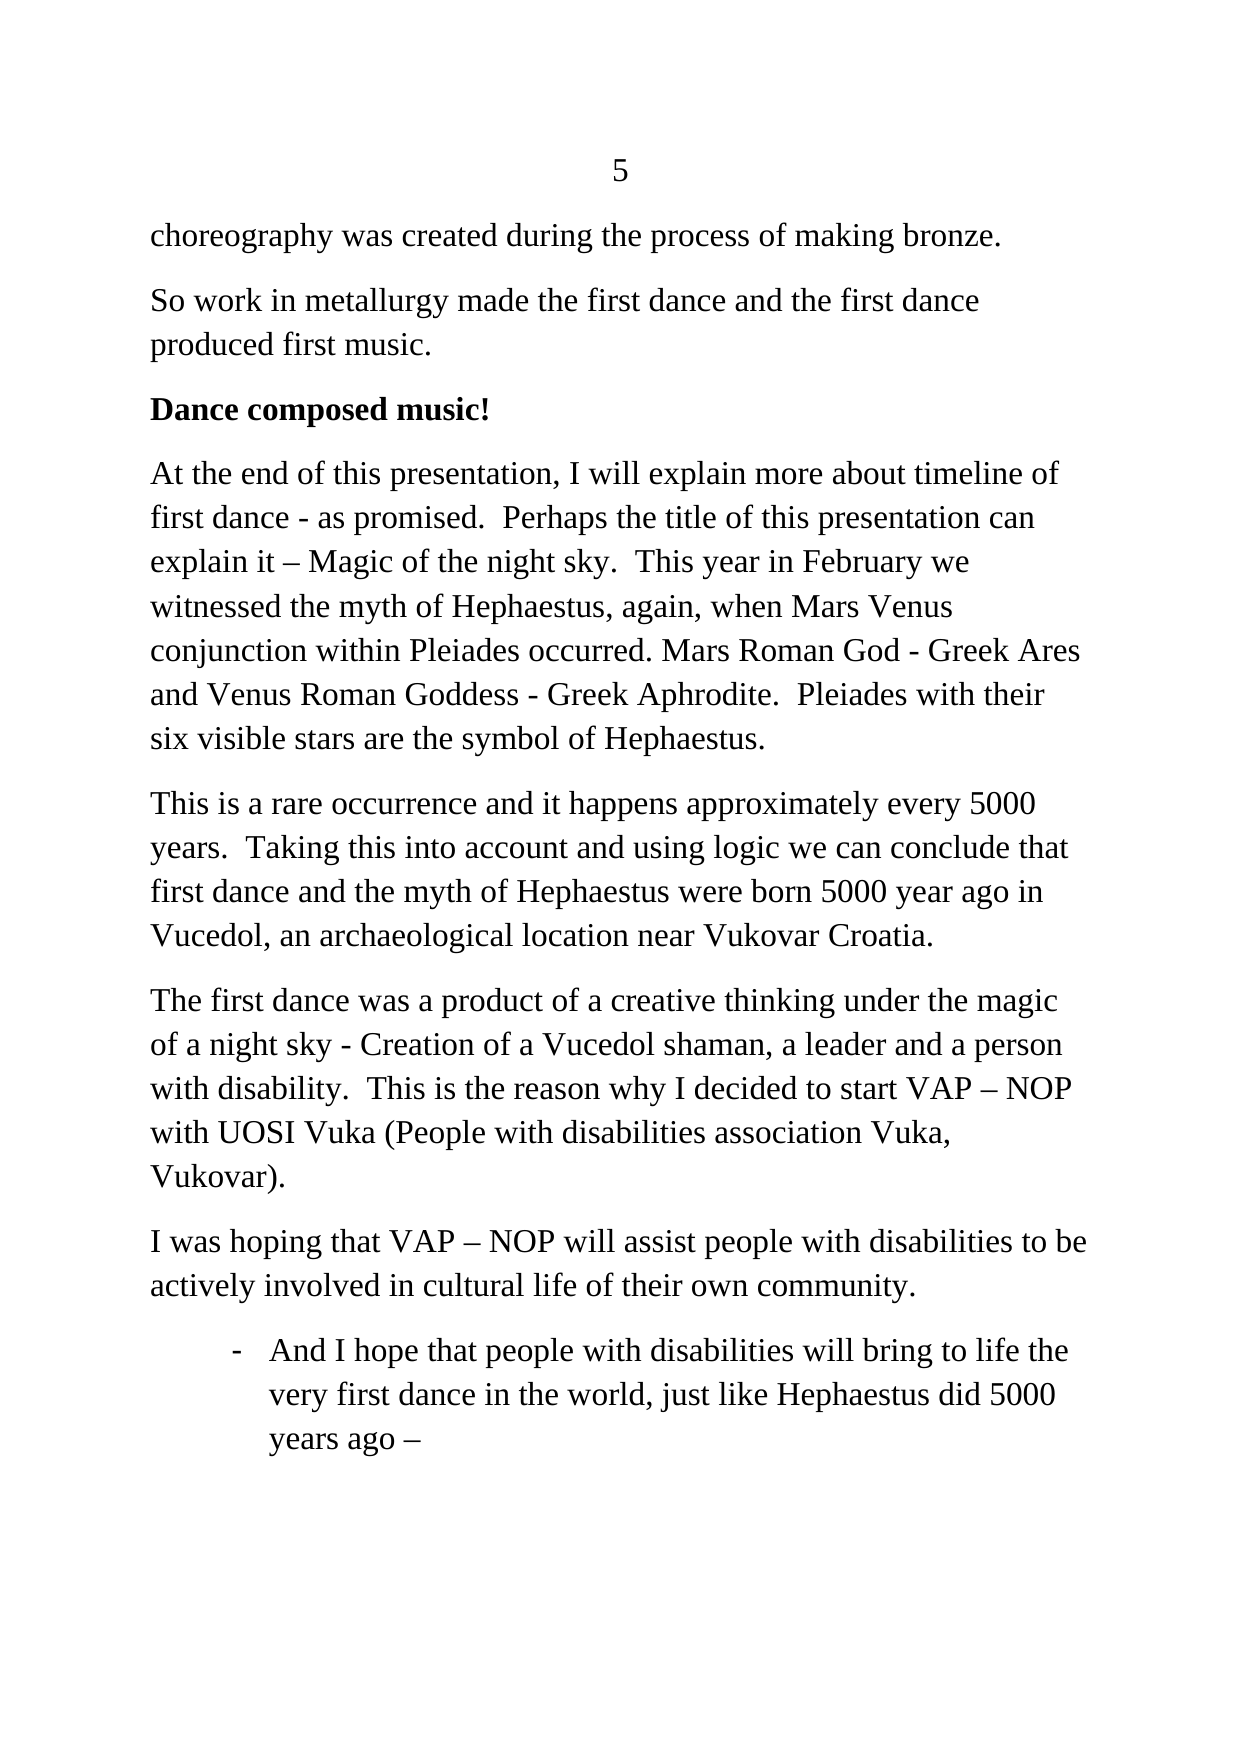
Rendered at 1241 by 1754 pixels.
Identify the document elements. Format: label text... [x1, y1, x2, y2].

text 5 [150, 150, 1090, 188]
text I was hoping that VAP – NOP will assist people with disabilities to be actively involved in cultural life of their own community. [150, 1221, 1090, 1303]
text This is a rare occurrence and it happens approximately every 5000 years. Taking this into account and using logic we can conclude that first dance and the myth of Hephaestus were born 5000 year ago in Vucedol, an archaeological location near Vukovar Croatia. [150, 783, 1090, 953]
list And I hope that people with disabilities will bring to life the very first dance in the world, just like Hephaestus did 5000 years ago – [231, 1330, 1090, 1457]
text So work in metallurgy made the first dance and the first dance produced first music. [150, 280, 1090, 362]
text At the end of this presentation, I will explain more about timeline of first dance - as promised. Perhaps the title of this presentation can explain it – Magic of the night sky. This year in February we witnessed the myth of Hephaestus, again, when Mars Venus conjunction within Pleiades occurred. Mars Roman God - Greek Ares and Venus Roman Goddess - Greek Aphrodite. Pleiades with their six visible stars are the symbol of Hephaestus. [150, 454, 1090, 756]
text The first dance was a product of a creative thinking under the magic of a night sky - Creation of a Vucedol shaman, a leader and a person with disability. This is the reason why I decided to start VAP – NOP with UOSI Vuka (People with disabilities association Vuka, Vukovar). [150, 980, 1090, 1194]
text Dance composed music! [150, 389, 1090, 427]
text choreography was created during the process of making bronze. [150, 215, 1090, 253]
